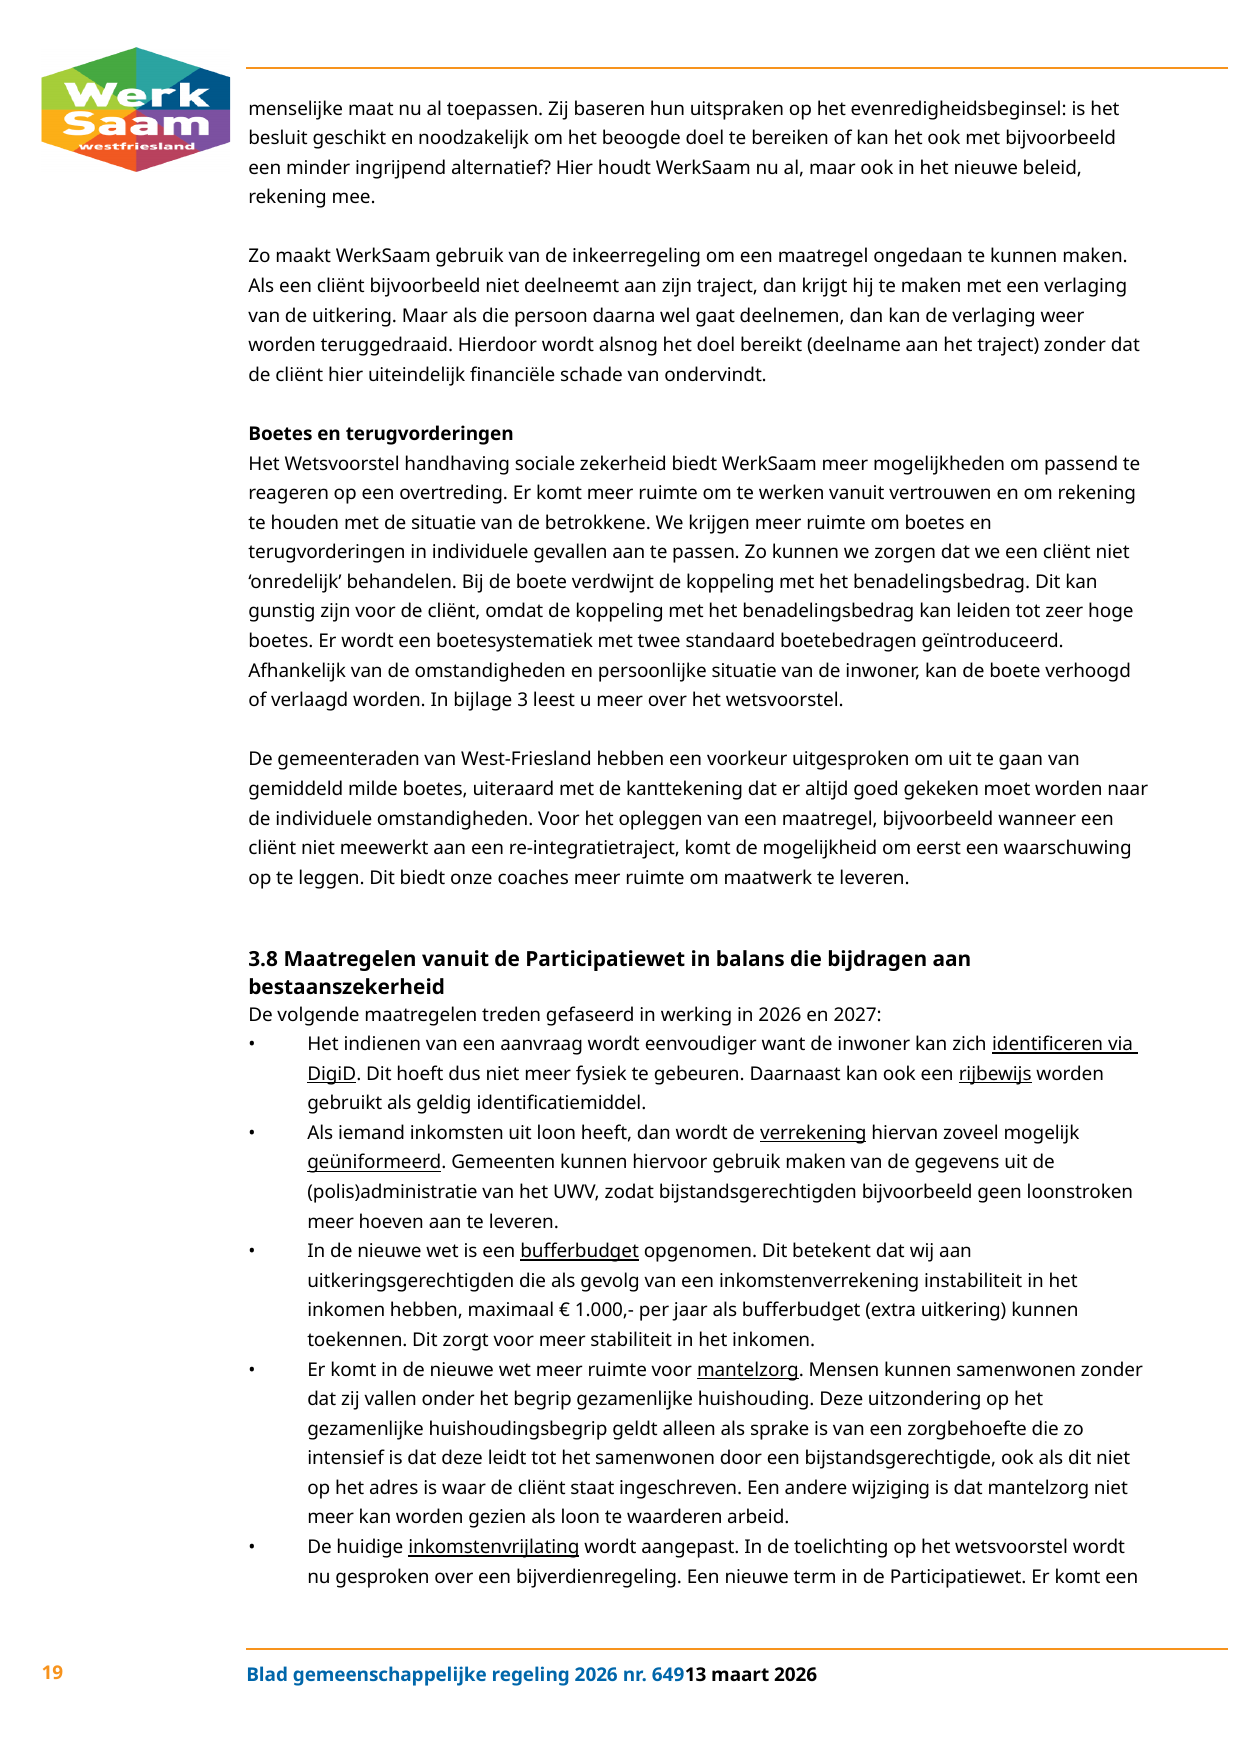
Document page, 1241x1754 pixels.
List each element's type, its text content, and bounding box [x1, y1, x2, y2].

picture [41, 47, 231, 172]
text De gemeenteraden van West-Friesland hebben een voorkeur uitgesproken om uit te gaan van gemiddeld milde boetes, uiteraard met de kanttekening dat er altijd goed gekeken moet worden naar de individuele omstandigheden. Voor het opleggen van een maatregel, bijvoorbeeld wanneer een cliënt niet meewerkt aan een re-integratietraject, komt de mogelijkheid om eerst een waarschuwing op te leggen. Dit biedt onze coaches meer ruimte om maatwerk te leveren. [248, 746, 1152, 890]
list Het indienen van een aanvraag wordt eenvoudiger want de inwoner kan zich identificeren via DigiD. Dit hoeft dus niet meer fysiek te gebeuren. Daarnaast kan ook een rijbewijs worden gebruikt als geldig identificatiemiddel. [248, 1030, 1152, 1115]
text De volgende maatregelen treden gefaseerd in werking in 2026 en 2027: [248, 1001, 1152, 1027]
text Boetes en terugvorderingen [248, 420, 1152, 446]
list Er komt in de nieuwe wet meer ruimte voor mantelzorg. Mensen kunnen samenwonen zonder dat zij vallen onder het begrip gezamenlijke huishouding. Deze uitzondering op het gezamenlijke huishoudingsbegrip geldt alleen als sprake is van een zorgbehoefte die zo intensief is dat deze leidt tot het samenwonen door een bijstandsgerechtigde, ook als dit niet op het adres is waar de cliënt staat ingeschreven. Een andere wijziging is dat mantelzorg niet meer kan worden gezien als loon te waarderen arbeid. [248, 1356, 1152, 1529]
text Zo maakt WerkSaam gebruik van de inkeerregeling om een maatregel ongedaan te kunnen maken. Als een cliënt bijvoorbeeld niet deelneemt aan zijn traject, dan krijgt hij te maken met een verlaging van de uitkering. Maar als die persoon daarna wel gaat deelnemen, dan kan de verlaging weer worden teruggedraaid. Hierdoor wordt alsnog het doel bereikt (deelname aan het traject) zonder dat de cliënt hier uiteindelijk financiële schade van ondervindt. [248, 243, 1152, 387]
text menselijke maat nu al toepassen. Zij baseren hun uitspraken op het evenredigheidsbeginsel: is het besluit geschikt en noodzakelijk om het beoogde doel te bereiken of kan het ook met bijvoorbeeld een minder ingrijpend alternatief? Hier houdt WerkSaam nu al, maar ook in het nieuwe beleid, rekening mee. [248, 95, 1152, 209]
list De huidige inkomstenvrijlating wordt aangepast. In de toelichting op het wetsvoorstel wordt nu gesproken over een bijverdienregeling. Een nieuwe term in de Participatiewet. Er komt een [248, 1533, 1152, 1589]
list Als iemand inkomsten uit loon heeft, dan wordt de verrekening hiervan zoveel mogelijk geüniformeerd. Gemeenten kunnen hiervoor gebruik maken van de gegevens uit de (polis)administratie van het UWV, zodat bijstandsgerechtigden bijvoorbeeld geen loonstroken meer hoeven aan te leveren. [248, 1119, 1152, 1234]
text 3.8 Maatregelen vanuit de Participatiewet in balans die bijdragen aan bestaanszekerheid [248, 944, 1152, 1001]
text Het Wetsvoorstel handhaving sociale zekerheid biedt WerkSaam meer mogelijkheden om passend te reageren op een overtreding. Er komt meer ruimte om te werken vanuit vertrouwen en om rekening te houden met de situatie van de betrokkene. We krijgen meer ruimte om boetes en terugvorderingen in individuele gevallen aan te passen. Zo kunnen we zorgen dat we een cliënt niet ‘onredelijk’ behandelen. Bij de boete verdwijnt de koppeling met het benadelingsbedrag. Dit kan gunstig zijn voor de cliënt, omdat de koppeling met het benadelingsbedrag kan leiden tot zeer hoge boetes. Er wordt een boetesystematiek met twee standaard boetebedragen geïntroduceerd. Afhankelijk van de omstandigheden en persoonlijke situatie van de inwoner, kan de boete verhoogd of verlaagd worden. In bijlage 3 leest u meer over het wetsvoorstel. [248, 450, 1152, 712]
list In de nieuwe wet is een bufferbudget opgenomen. Dit betekent dat wij aan uitkeringsgerechtigden die als gevolg van een inkomstenverrekening instabiliteit in het inkomen hebben, maximaal € 1.000,- per jaar als bufferbudget (extra uitkering) kunnen toekennen. Dit zorgt voor meer stabiliteit in het inkomen. [248, 1237, 1152, 1352]
